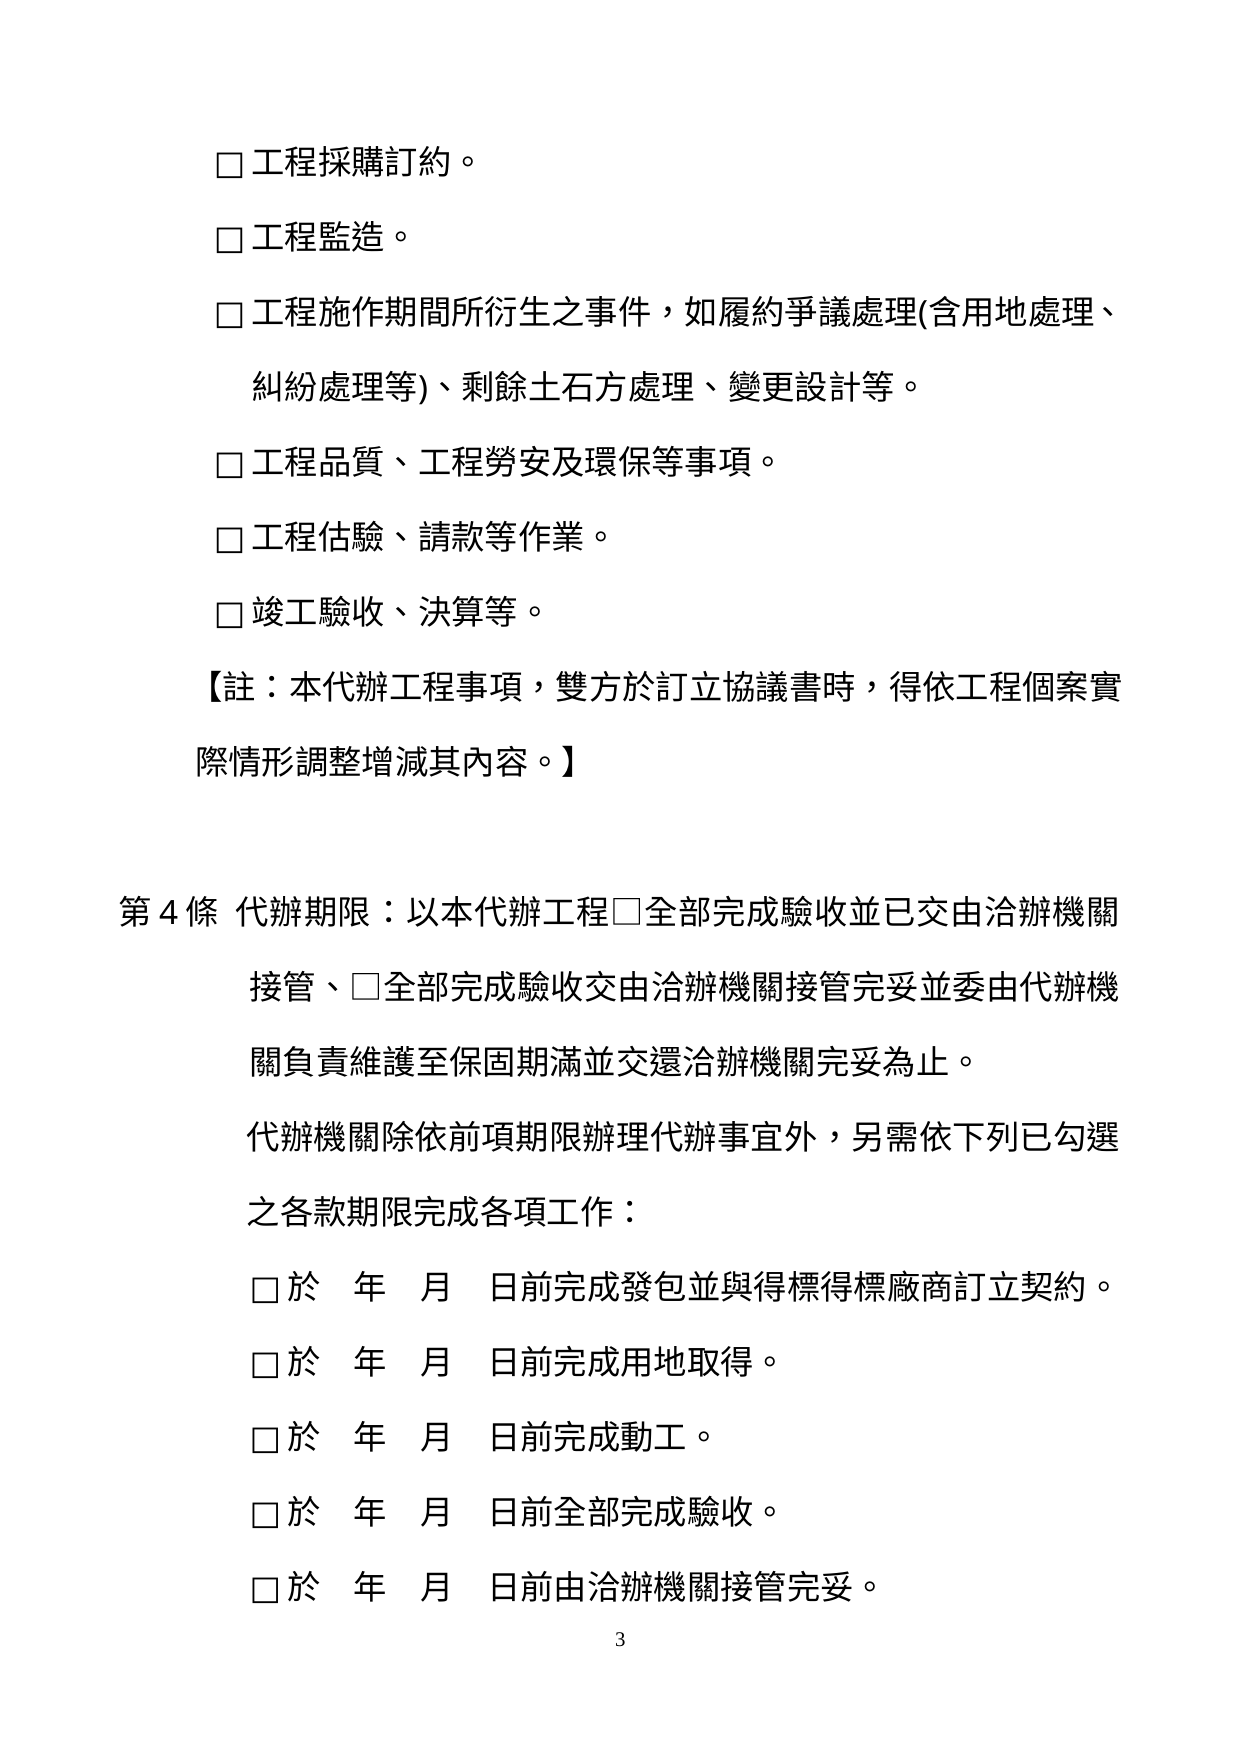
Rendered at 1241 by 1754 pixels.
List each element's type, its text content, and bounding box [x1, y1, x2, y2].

text 【註：本代辦工程事項，雙方於訂立協議書時，得依工程個案實際情形調整增減其內容。】 [195, 648, 1122, 798]
text 第4條 代辦期限：以本代辦工程□全部完成驗收並已交由洽辦機關接管、□全部完成驗收交由洽辦機關接管完妥並委由代辦機關負責維護至保固期滿並交還洽辦機關完妥為止。 [118, 873, 1122, 1098]
list 工程施作期間所衍生之事件，如履約爭議處理(含用地處理、糾紛處理等)、剩餘土石方處理、變更設計等。 [214, 273, 1122, 423]
list 工程監造。 [214, 198, 1122, 273]
list 工程採購訂約。 [214, 123, 1122, 198]
list 於 年 月 日前完成動工。 [249, 1398, 1122, 1473]
list 於 年 月 日前由洽辦機關接管完妥。 [249, 1548, 1122, 1623]
list 於 年 月 日前完成用地取得。 [249, 1323, 1122, 1398]
list 竣工驗收、決算等。 [214, 573, 1122, 648]
list 於 年 月 日前全部完成驗收。 [249, 1473, 1122, 1548]
text 代辦機關除依前項期限辦理代辦事宜外，另需依下列已勾選之各款期限完成各項工作： [246, 1098, 1122, 1248]
list 工程估驗、請款等作業。 [214, 498, 1122, 573]
list 工程品質、工程勞安及環保等事項。 [214, 423, 1122, 498]
list 於 年 月 日前完成發包並與得標得標廠商訂立契約。 [249, 1248, 1122, 1323]
